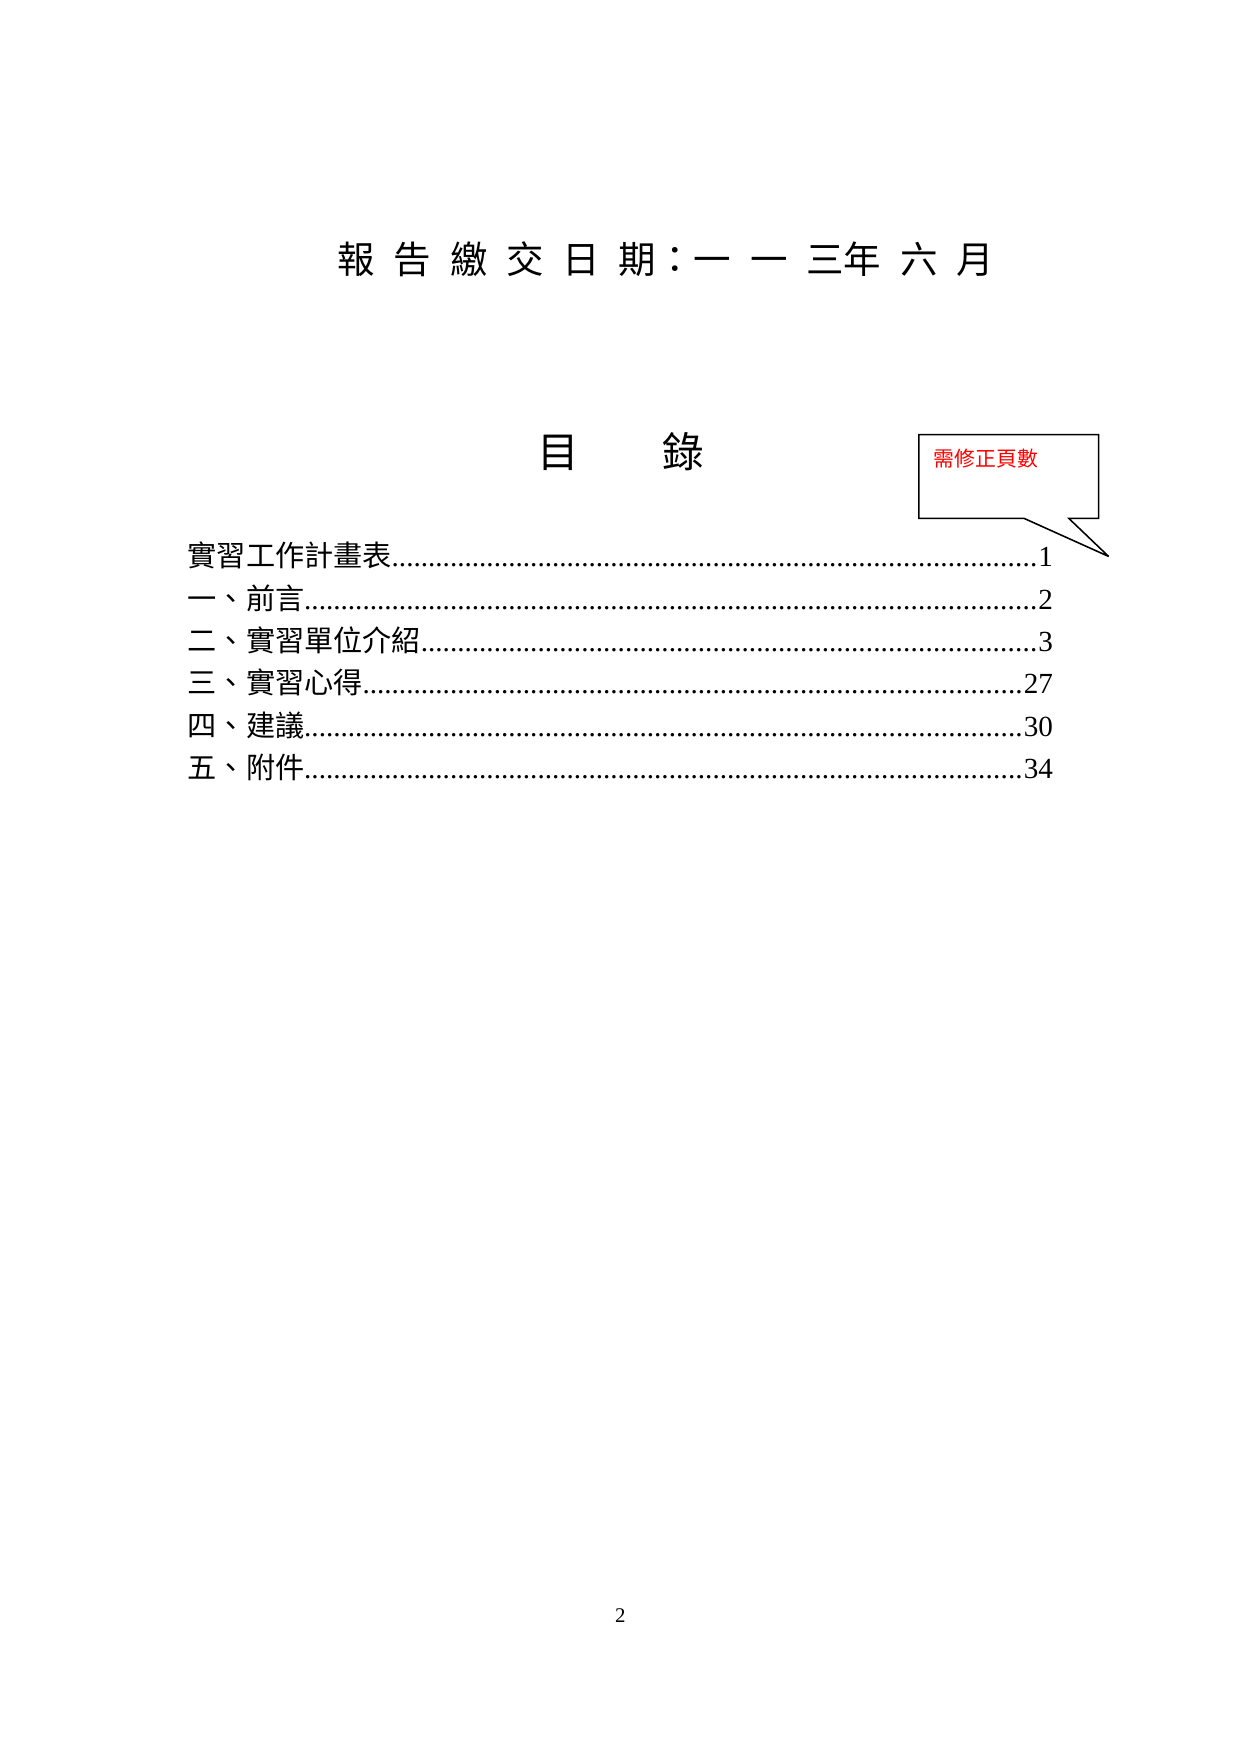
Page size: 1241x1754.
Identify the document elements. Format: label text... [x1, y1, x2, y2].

text 一、前言 2 [187, 575, 1053, 618]
text 三、實習心得 27 [187, 660, 1053, 702]
text 二、實習單位介紹 3 [187, 618, 1053, 660]
text 目 錄 [187, 408, 1053, 471]
text 實習工作計畫表 1 [187, 533, 1053, 575]
text 五、附件 34 [187, 744, 1053, 787]
text 四、建議 30 [187, 702, 1053, 744]
text 報 告 繳 交 日 期：一 一 三年 六 月 [187, 230, 1053, 284]
